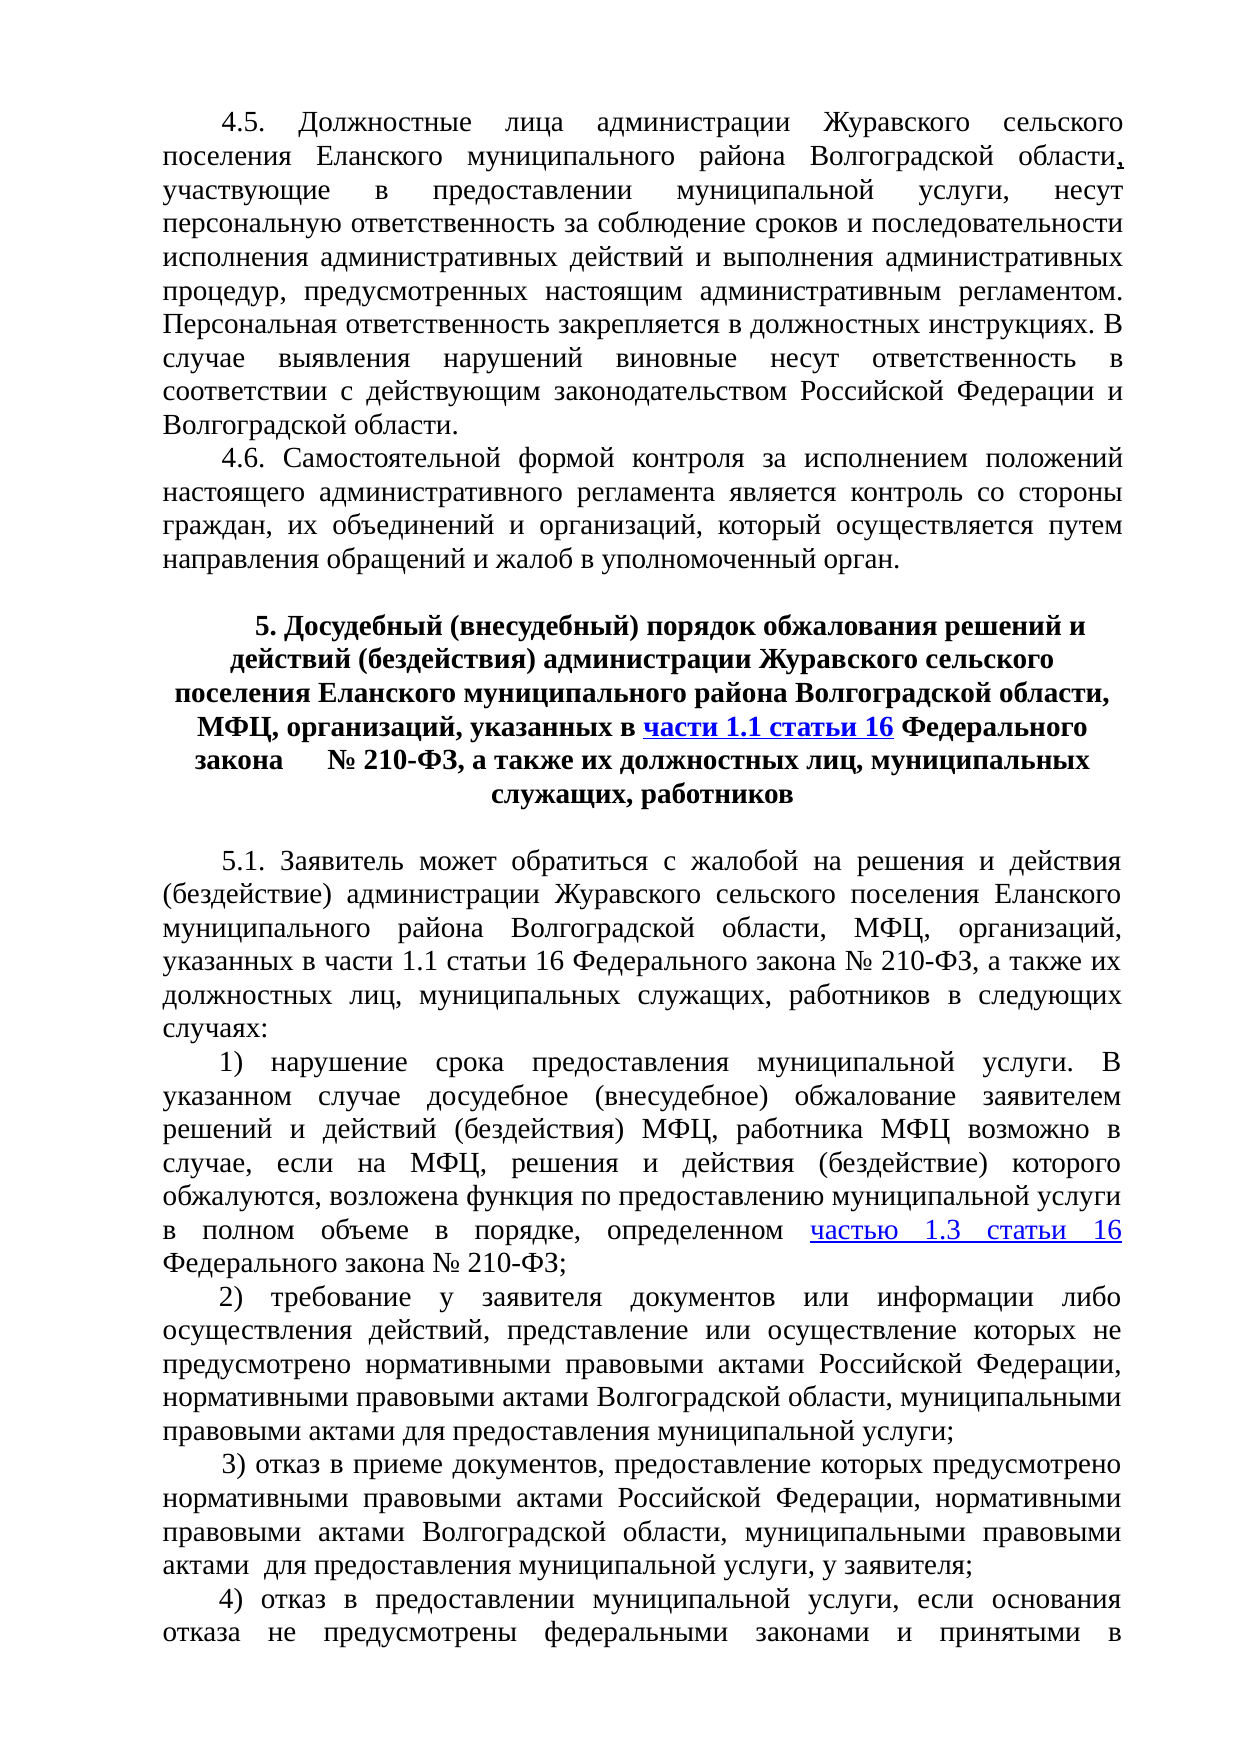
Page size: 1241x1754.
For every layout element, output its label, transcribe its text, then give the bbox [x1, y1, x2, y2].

text 4) отказ в предоставлении муниципальной услуги, если основания отказа не предусмотрены федеральными законами и принятыми в [162, 1581, 1122, 1648]
text 3) отказ в приеме документов, предоставление которых предусмотрено нормативными правовыми актами Российской Федерации, нормативными правовыми актами Волгоградской области, муниципальными правовыми актами для предоставления муниципальной услуги, у заявителя; [162, 1447, 1122, 1581]
text 1) нарушение срока предоставления муниципальной услуги. В указанном случае досудебное (внесудебное) обжалование заявителем решений и действий (бездействия) МФЦ, работника МФЦ возможно в случае, если на МФЦ, решения и действия (бездействие) которого обжалуются, возложена функция по предоставлению муниципальной услуги в полном объеме в порядке, определенном частью 1.3 статьи 16 Федерального закона № 210-ФЗ; [162, 1044, 1122, 1279]
text 5. Досудебный (внесудебный) порядок обжалования решений и действий (бездействия) администрации Журавского сельского поселения Еланского муниципального района Волгоградской области, МФЦ, организаций, указанных в части 1.1 статьи 16 Федерального закона № 210-ФЗ, а также их должностных лиц, муниципальных служащих, работников [162, 608, 1122, 809]
text 4.6. Самостоятельной формой контроля за исполнением положений настоящего административного регламента является контроль со стороны граждан, их объединений и организаций, который осуществляется путем направления обращений и жалоб в уполномоченный орган. [162, 440, 1124, 574]
text 5.1. Заявитель может обратиться с жалобой на решения и действия (бездействие) администрации Журавского сельского поселения Еланского муниципального района Волгоградской области, МФЦ, организаций, указанных в части 1.1 статьи 16 Федерального закона № 210-ФЗ, а также их должностных лиц, муниципальных служащих, работников в следующих случаях: [162, 843, 1122, 1044]
text 2) требование у заявителя документов или информации либо осуществления действий, представление или осуществление которых не предусмотрено нормативными правовыми актами Российской Федерации, нормативными правовыми актами Волгоградской области, муниципальными правовыми актами для предоставления муниципальной услуги; [162, 1279, 1122, 1447]
text 4.5. Должностные лица администрации Журавского сельского поселения Еланского муниципального района Волгоградской области, участвующие в предоставлении муниципальной услуги, несут персональную ответственность за соблюдение сроков и последовательности исполнения административных действий и выполнения административных процедур, предусмотренных настоящим административным регламентом. Персональная ответственность закрепляется в должностных инструкциях. В случае выявления нарушений виновные несут ответственность в соответствии с действующим законодательством Российской Федерации и Волгоградской области. [162, 104, 1124, 440]
